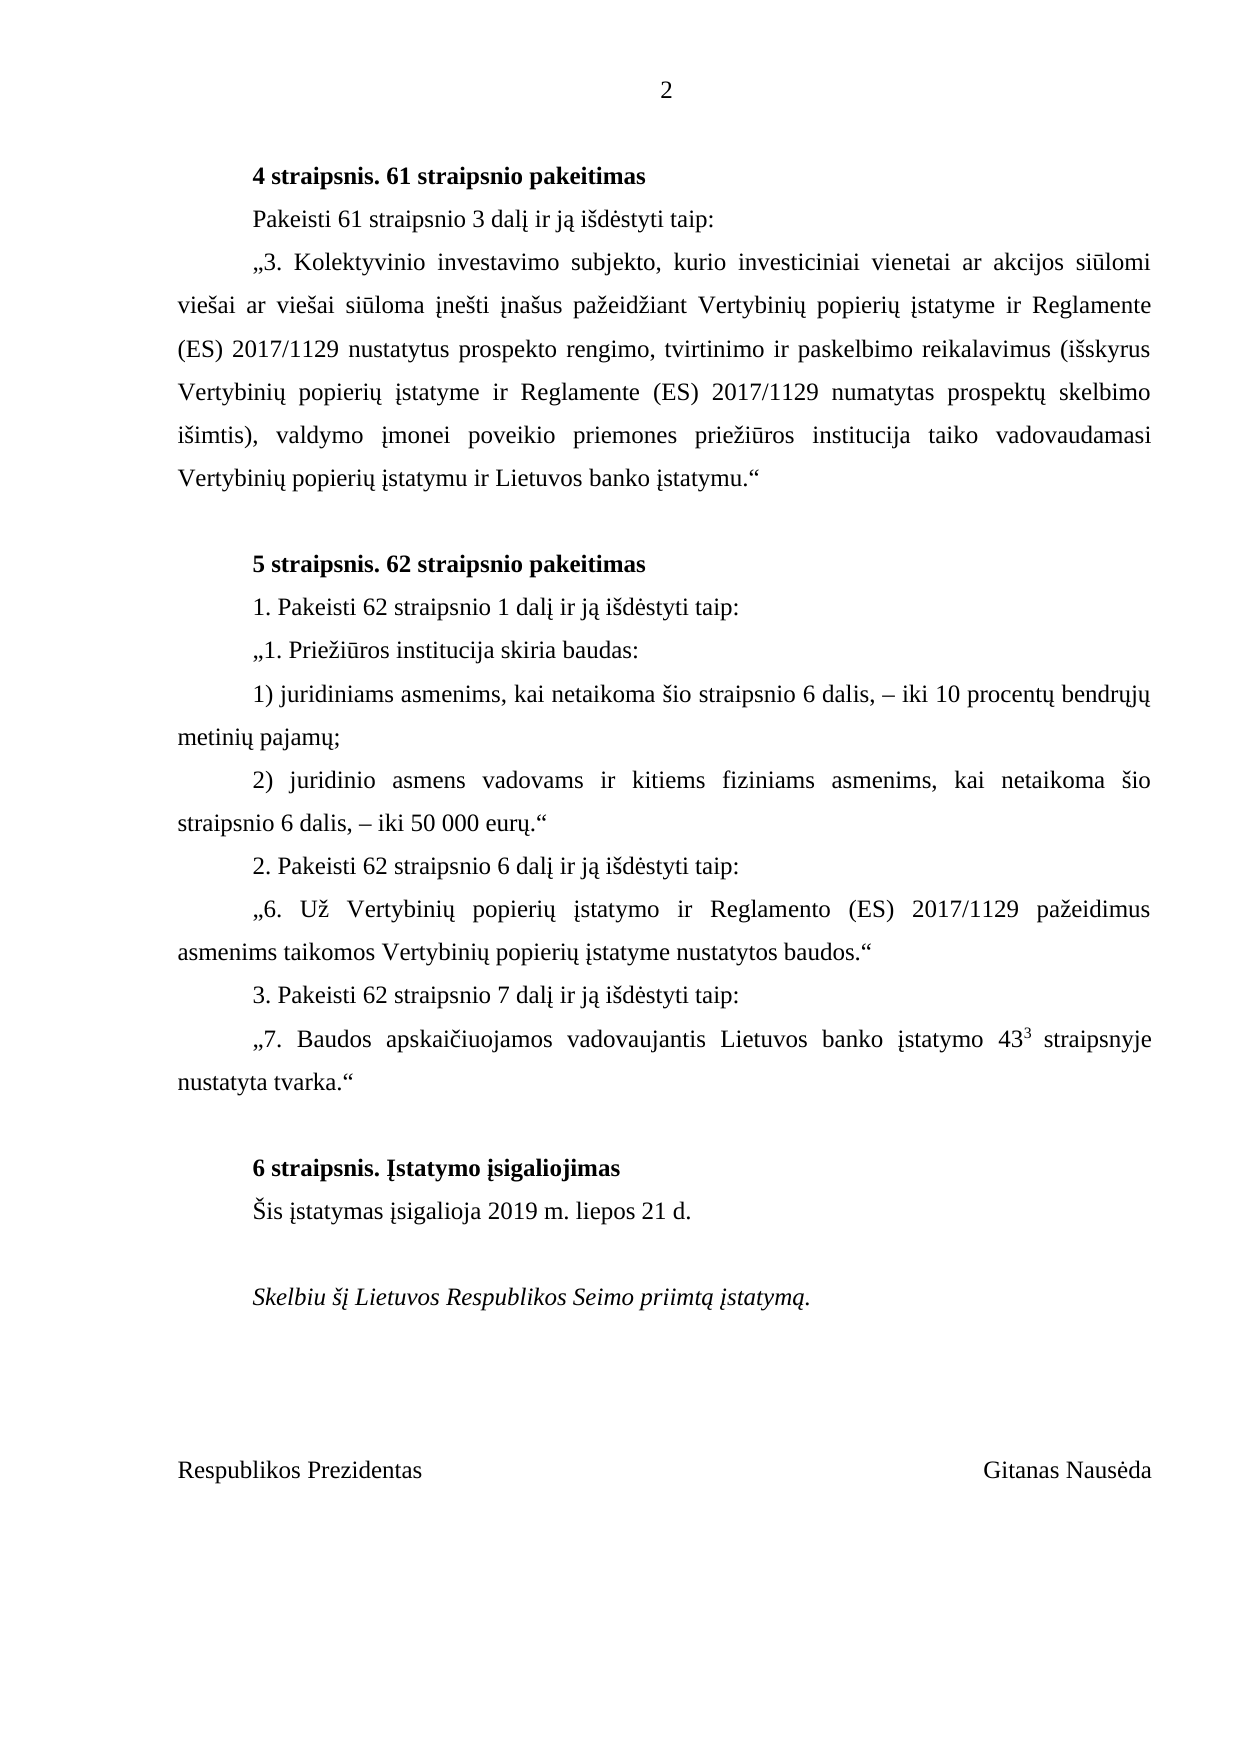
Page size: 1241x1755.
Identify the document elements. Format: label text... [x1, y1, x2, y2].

text 1. Pakeisti 62 straipsnio 1 dalį ir ją išdėstyti taip: [177, 592, 1152, 621]
text 1) juridiniams asmenims, kai netaikoma šio straipsnio 6 dalis, – iki 10 procentų bendrųjų metinių pajamų; [177, 679, 1152, 751]
text 4 straipsnis. 61 straipsnio pakeitimas [177, 161, 1152, 190]
text „1. Priežiūros institucija skiria baudas: [177, 636, 1152, 664]
text 5 straipsnis. 62 straipsnio pakeitimas [177, 549, 1152, 578]
text Pakeisti 61 straipsnio 3 dalį ir ją išdėstyti taip: [177, 204, 1152, 233]
text Skelbiu šį Lietuvos Respublikos Seimo priimtą įstatymą. [177, 1282, 1152, 1311]
text 6 straipsnis. Įstatymo įsigaliojimas [177, 1153, 1152, 1182]
text Šis įstatymas įsigalioja 2019 m. liepos 21 d. [177, 1196, 1152, 1225]
text 2) juridinio asmens vadovams ir kitiems fiziniams asmenims, kai netaikoma šio straipsnio 6 dalis, – iki 50 000 eurų.“ [177, 765, 1152, 837]
text 2. Pakeisti 62 straipsnio 6 dalį ir ją išdėstyti taip: [177, 851, 1152, 880]
text 3. Pakeisti 62 straipsnio 7 dalį ir ją išdėstyti taip: [177, 981, 1152, 1009]
text „3. Kolektyvinio investavimo subjekto, kurio investiciniai vienetai ar akcijos siūlomi viešai ar viešai siūloma įnešti įnašus pažeidžiant Vertybinių popierių įstatyme ir Reglamente (ES) 2017/1129 nustatytus prospekto rengimo, tvirtinimo ir paskelbimo reikalavimus (išskyrus Vertybinių popierių įstatyme ir Reglamente (ES) 2017/1129 numatytas prospektų skelbimo išimtis), valdymo įmonei poveikio priemones priežiūros institucija taiko vadovaudamasi Vertybinių popierių įstatymu ir Lietuvos banko įstatymu.“ [177, 247, 1152, 492]
text „7. Baudos apskaičiuojamos vadovaujantis Lietuvos banko įstatymo 433 straipsnyje nustatyta tvarka.“ [177, 1024, 1152, 1096]
text „6. Už Vertybinių popierių įstatymo ir Reglamento (ES) 2017/1129 pažeidimus asmenims taikomos Vertybinių popierių įstatyme nustatytos baudos.“ [177, 894, 1152, 966]
text Respublikos Prezidentas Gitanas Nausėda [177, 1455, 1152, 1484]
